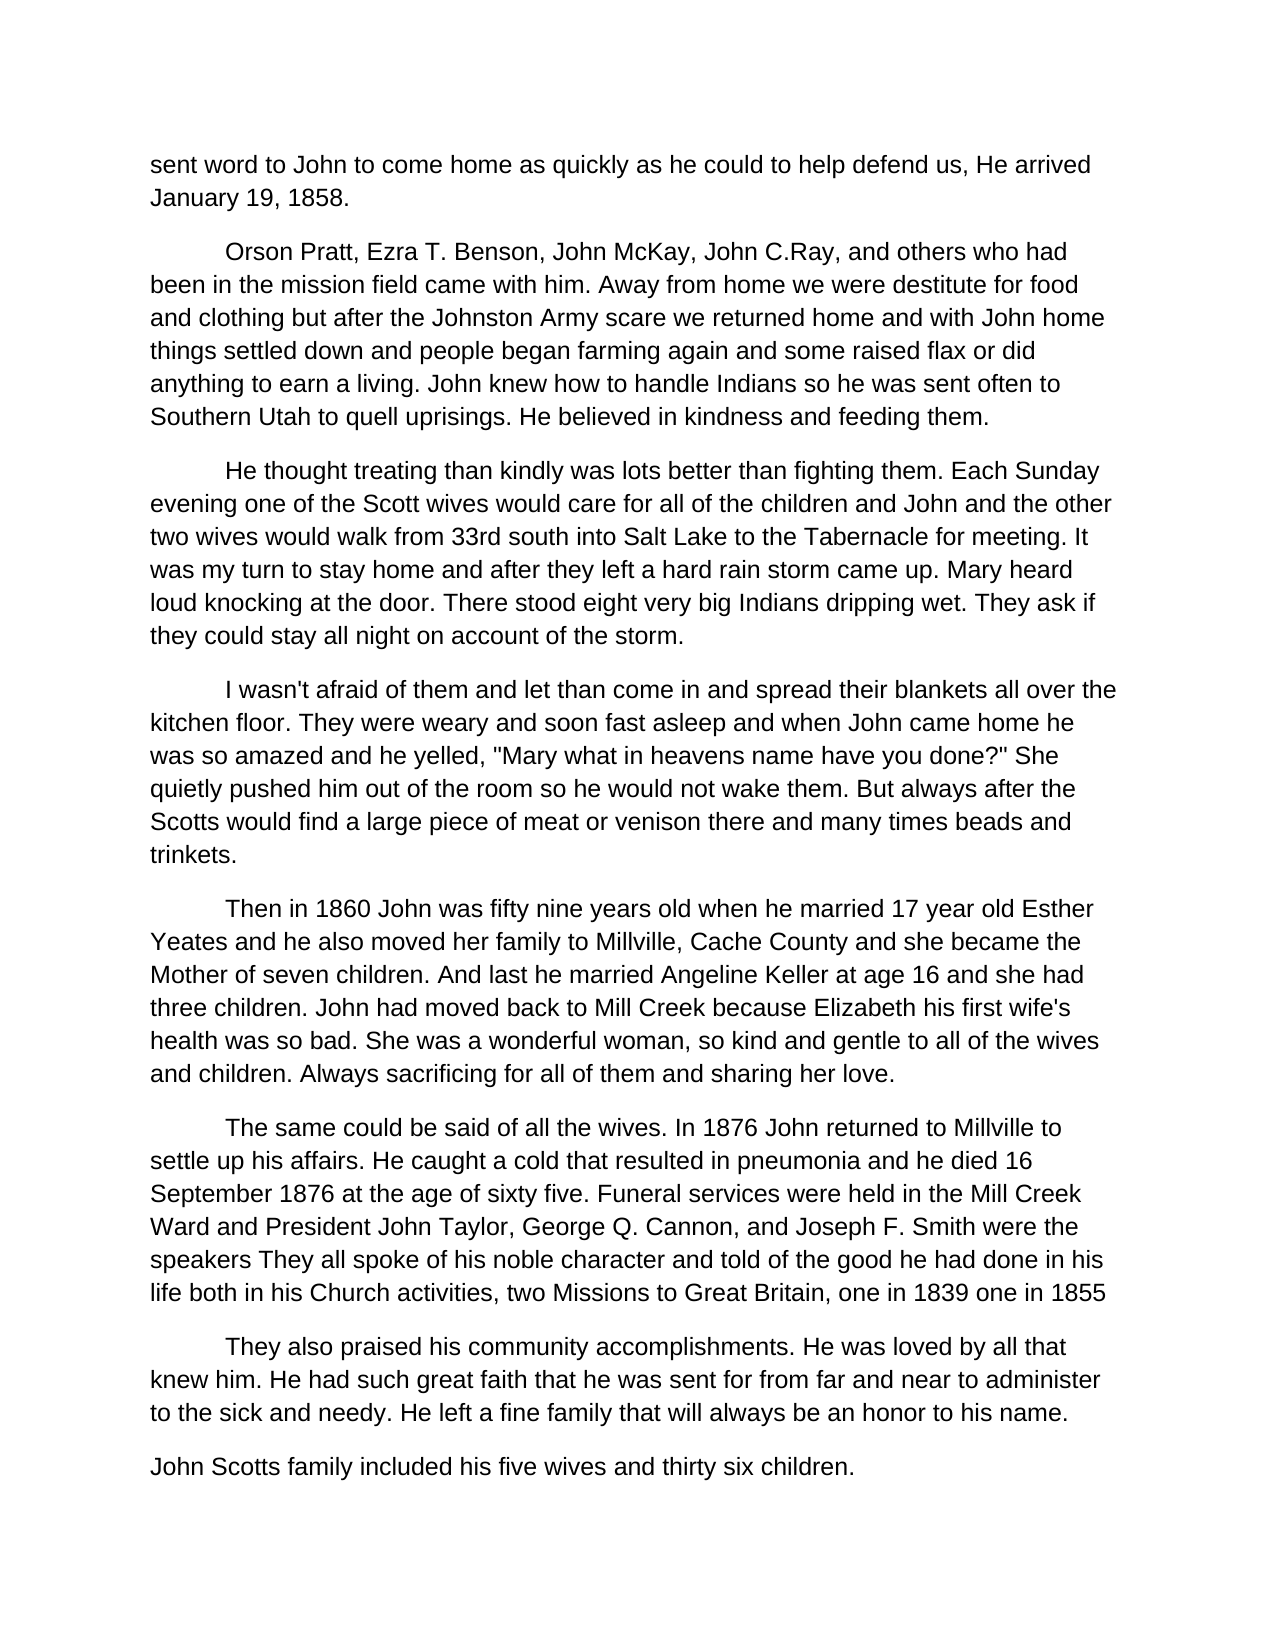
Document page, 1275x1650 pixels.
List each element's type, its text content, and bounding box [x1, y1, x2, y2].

text sent word to John to come home as quickly as he could to help defend us, He arrived January 19, 1858. [150, 150, 1125, 212]
text He thought treating than kindly was lots better than fighting them. Each Sunday evening one of the Scott wives would care for all of the children and John and the other two wives would walk from 33rd south into Salt Lake to the Tabernacle for meeting. It was my turn to stay home and after they left a hard rain storm came up. Mary heard loud knocking at the door. There stood eight very big Indians dripping wet. They ask if they could stay all night on account of the storm. [150, 456, 1125, 650]
text Then in 1860 John was fifty nine years old when he married 17 year old Esther Yeates and he also moved her family to Millville, Cache County and she became the Mother of seven children. And last he married Angeline Keller at age 16 and she had three children. John had moved back to Mill Creek because Elizabeth his first wife's health was so bad. She was a wonderful woman, so kind and gentle to all of the wives and children. Always sacrificing for all of them and sharing her love. [150, 894, 1125, 1088]
text They also praised his community accomplishments. He was loved by all that knew him. He had such great faith that he was sent for from far and near to administer to the sick and needy. He left a fine family that will always be an honor to his name. [150, 1332, 1125, 1426]
text The same could be said of all the wives. In 1876 John returned to Millville to settle up his affairs. He caught a cold that resulted in pneumonia and he died 16 September 1876 at the age of sixty five. Funeral services were held in the Mill Creek Ward and President John Taylor, George Q. Cannon, and Joseph F. Smith were the speakers They all spoke of his noble character and told of the good he had done in his life both in his Church activities, two Missions to Great Britain, one in 1839 one in 1855 [150, 1113, 1125, 1307]
text I wasn't afraid of them and let than come in and spread their blankets all over the kitchen floor. They were weary and soon fast asleep and when John came home he was so amazed and he yelled, "Mary what in heavens name have you done?" She quietly pushed him out of the room so he would not wake them. But always after the Scotts would find a large piece of meat or venison there and many times beads and trinkets. [150, 675, 1125, 869]
text Orson Pratt, Ezra T. Benson, John McKay, John C.Ray, and others who had been in the mission field came with him. Away from home we were destitute for food and clothing but after the Johnston Army scare we returned home and with John home things settled down and people began farming again and some raised flax or did anything to earn a living. John knew how to handle Indians so he was sent often to Southern Utah to quell uprisings. He believed in kindness and feeding them. [150, 237, 1125, 431]
text John Scotts family included his five wives and thirty six children. [150, 1452, 1125, 1480]
